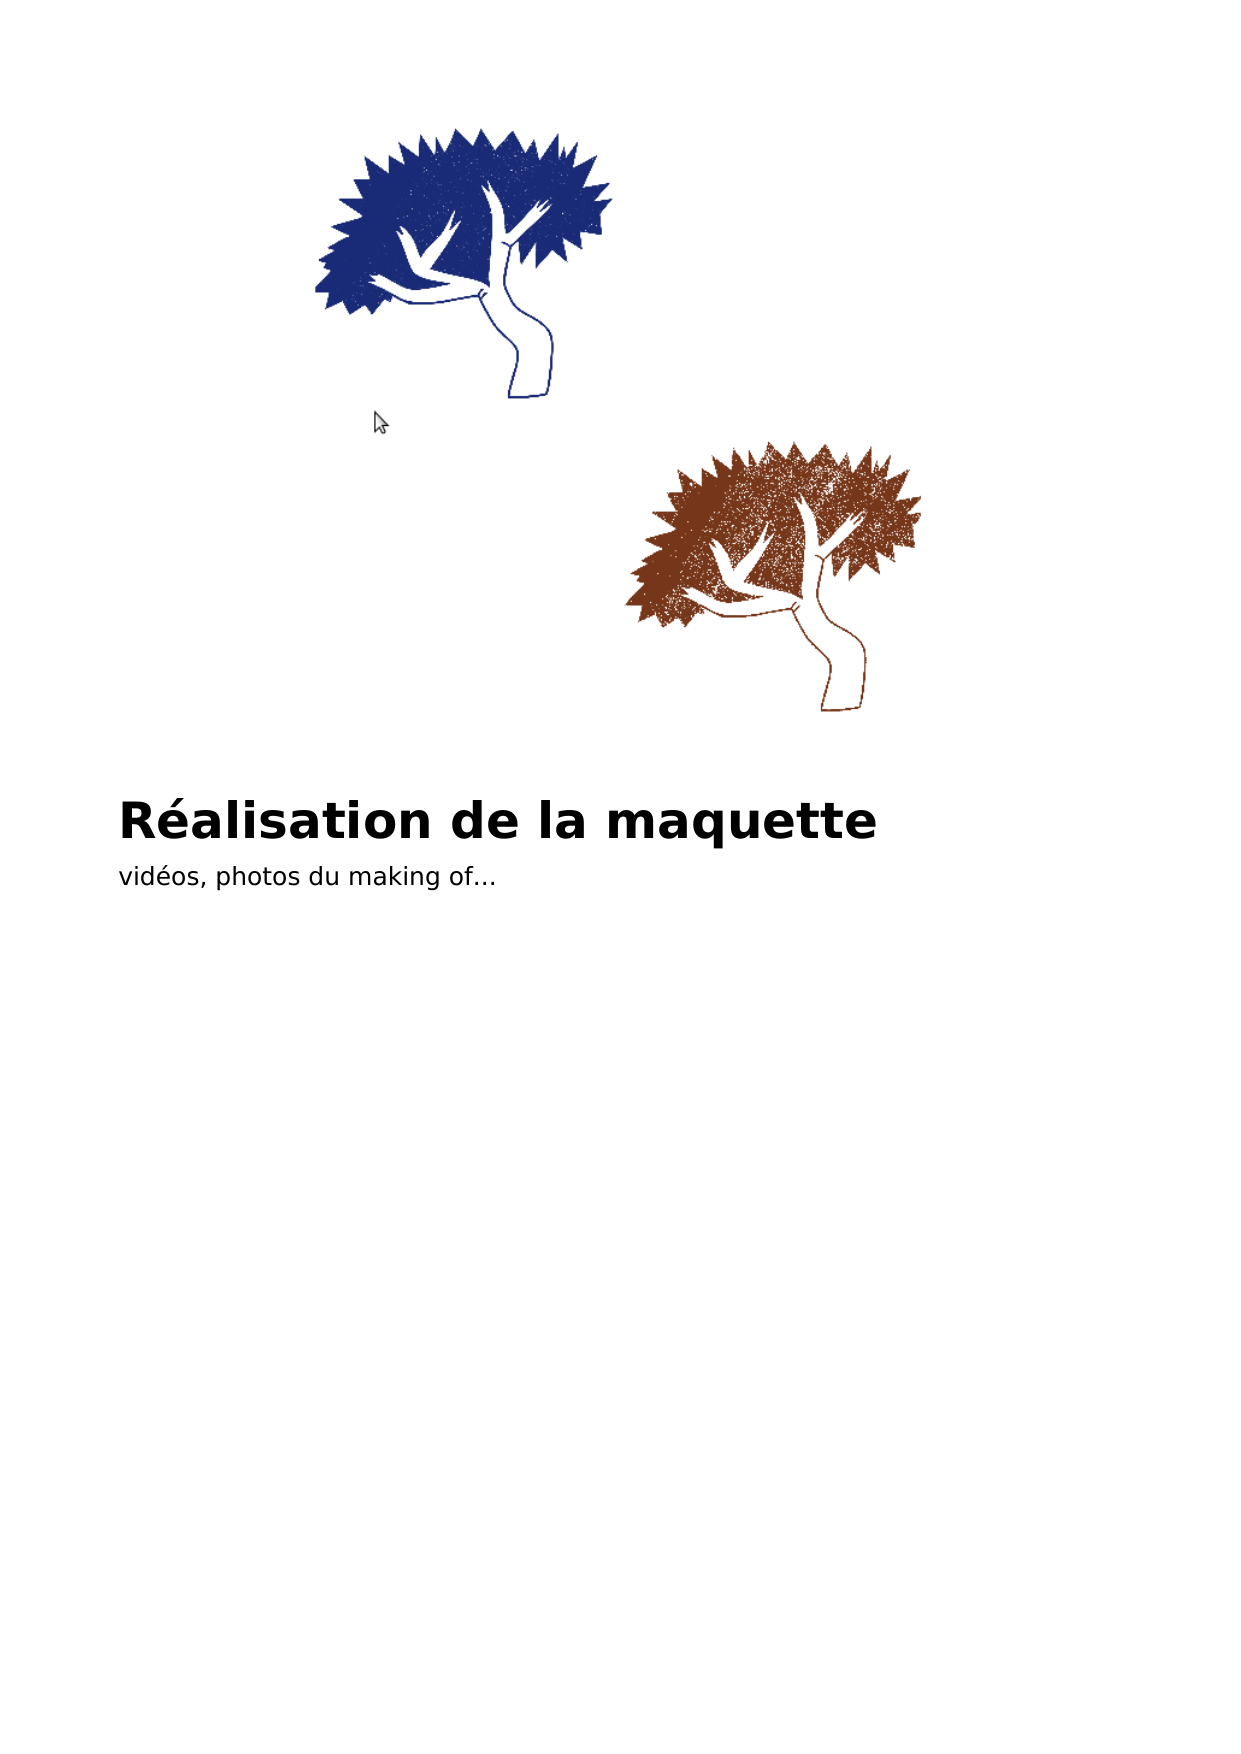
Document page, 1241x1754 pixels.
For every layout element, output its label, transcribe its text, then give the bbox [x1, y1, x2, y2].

text vidéos, photos du making of... [118, 862, 1122, 892]
subtitle Réalisation de la maquette [118, 792, 1122, 850]
picture [307, 118, 933, 726]
